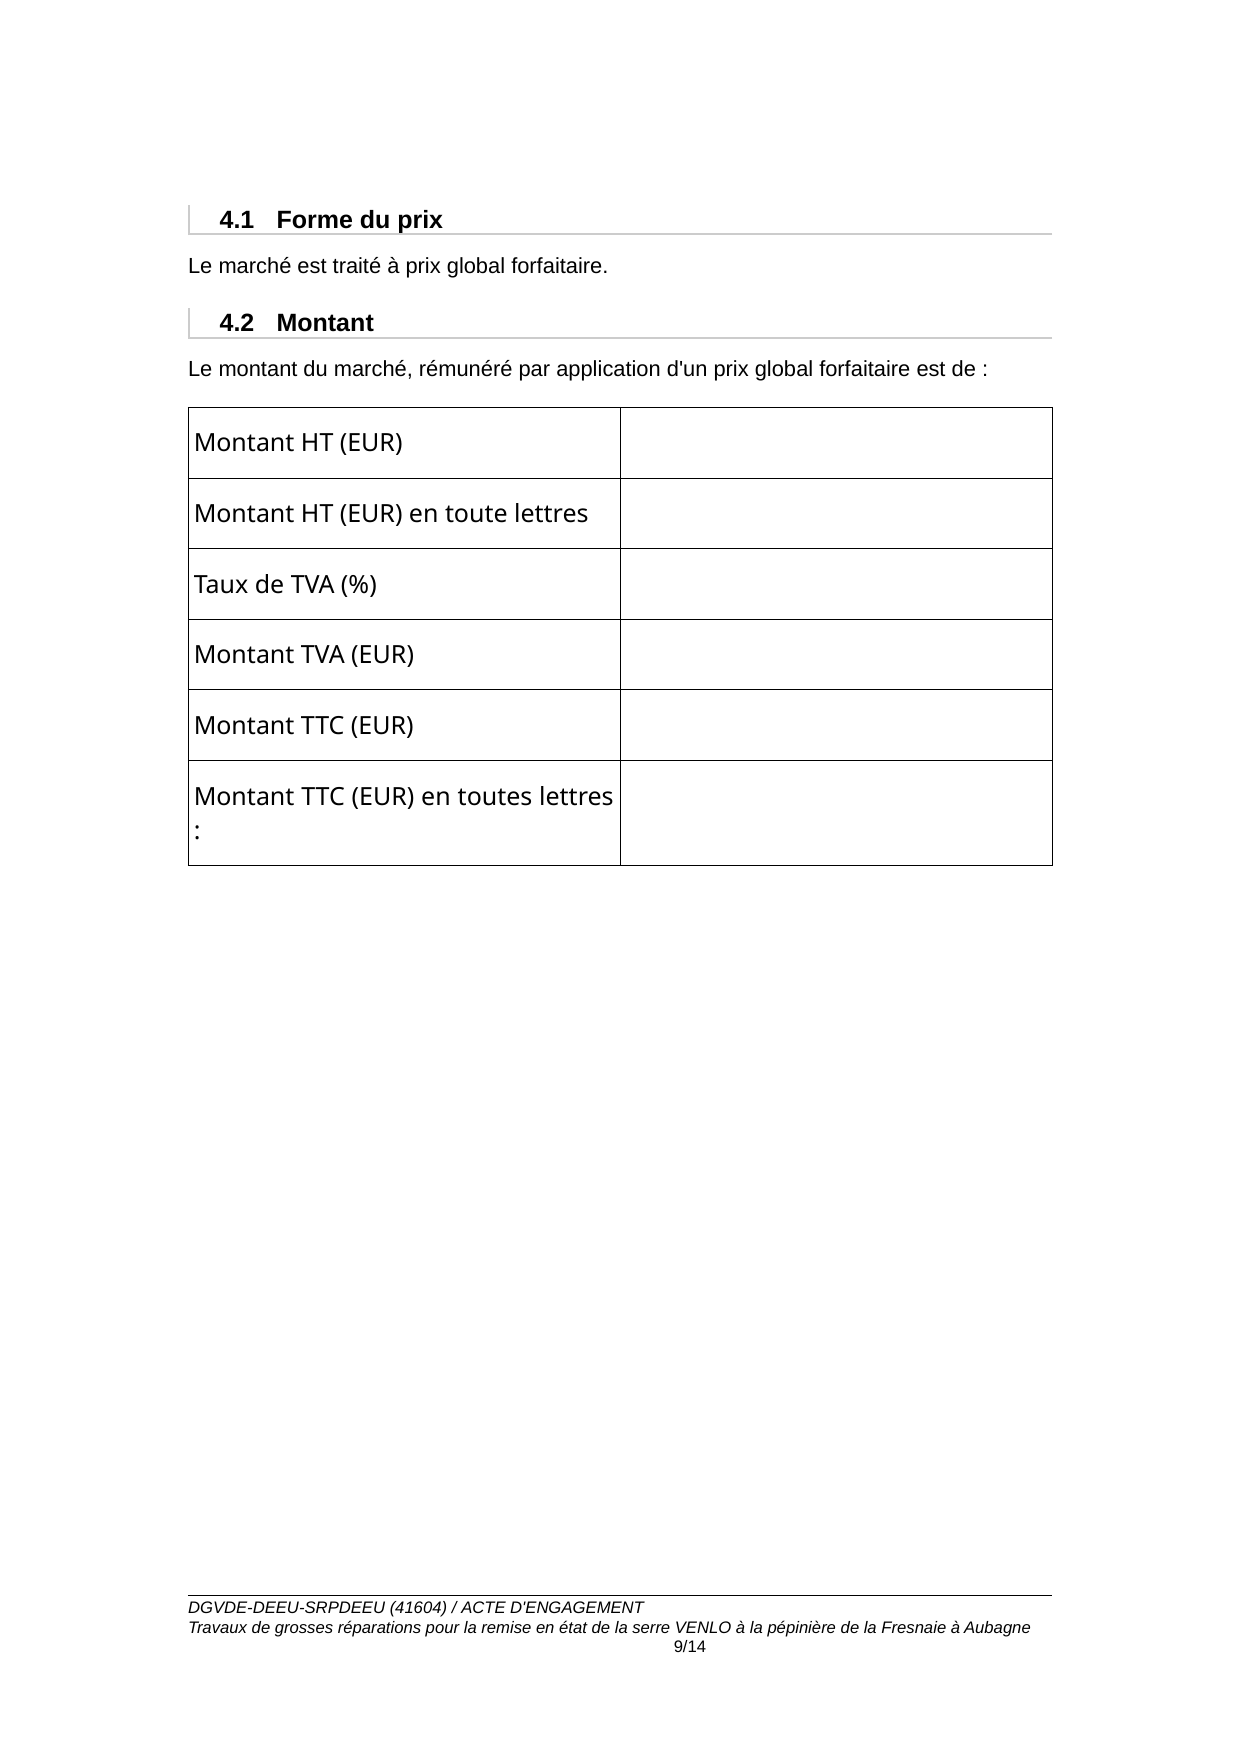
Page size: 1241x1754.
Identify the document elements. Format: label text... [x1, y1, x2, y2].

table_header [621, 408, 1052, 477]
table_cell Montant TTC (EUR) en toutes lettres : [189, 761, 620, 864]
text Le marché est traité à prix global forfaitaire. [188, 253, 1052, 278]
subtitle Forme du prix [188, 204, 1052, 233]
table_cell [621, 479, 1052, 548]
subtitle Montant [190, 308, 1052, 337]
table_cell [621, 761, 1052, 864]
table_cell [621, 549, 1052, 619]
text Le montant du marché, rémunéré par application d'un prix global forfaitaire est de : [188, 356, 1052, 382]
table_cell Montant HT (EUR) en toute lettres [189, 479, 620, 548]
table_header Montant HT (EUR) [189, 408, 620, 477]
table_cell [621, 690, 1052, 760]
table_cell Montant TTC (EUR) [189, 690, 620, 760]
table_cell Montant TVA (EUR) [189, 620, 620, 689]
table_cell [621, 620, 1052, 689]
table_cell Taux de TVA (%) [189, 549, 620, 619]
